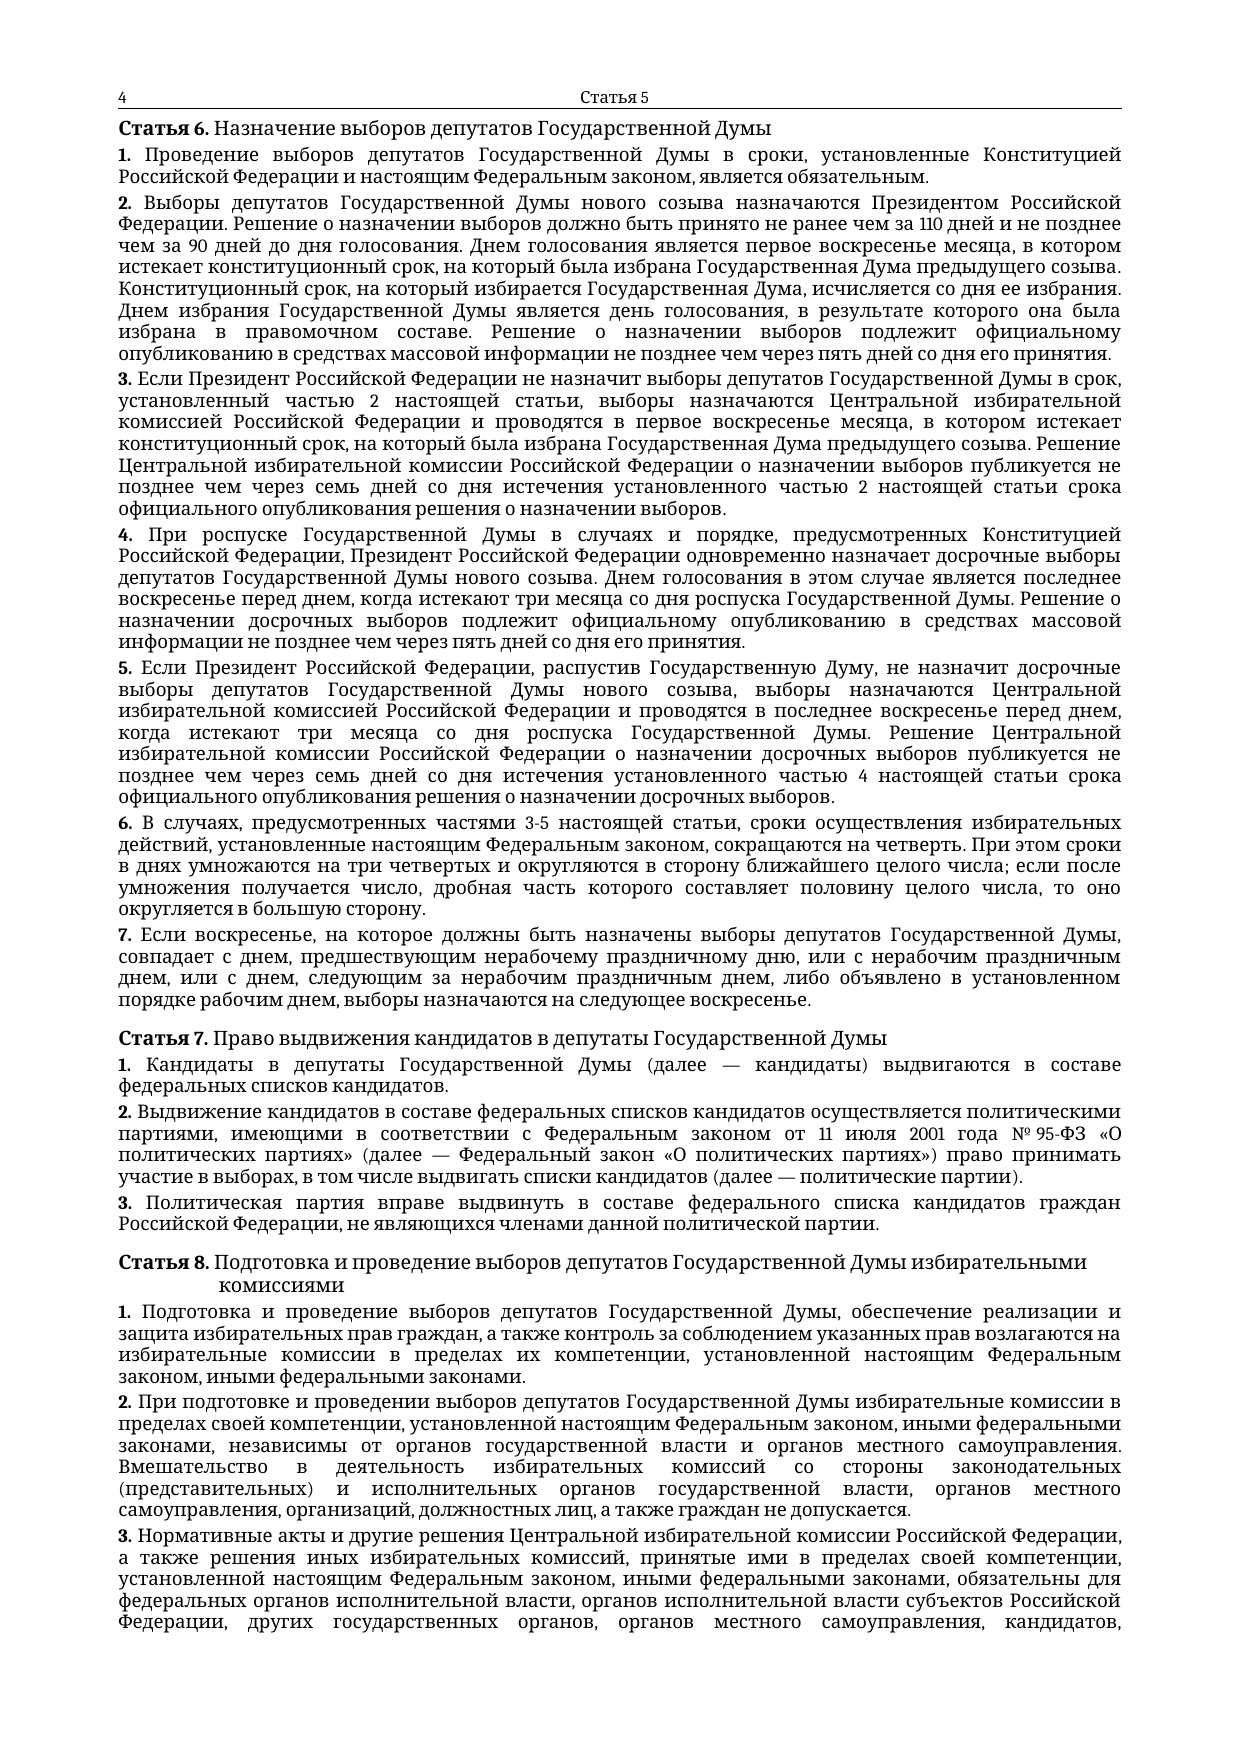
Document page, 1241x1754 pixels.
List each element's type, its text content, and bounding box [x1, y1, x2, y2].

text 6. В случаях, предусмотренных частями 3-5 настоящей статьи, сроки осуществления избирательных действий, установленные настоящим Федеральным законом, сокращаются на четверть. При этом сроки в днях умножаются на три четвертых и округляются в сторону ближайшего целого числа; если после умножения получается число, дробная часть которого составляет половину целого числа, то оно округляется в большую сторону. [118, 813, 1122, 921]
subtitle Статья 6. Назначение выборов депутатов Государственной Думы [118, 118, 1122, 141]
text 4. При роспуске Государственной Думы в случаях и порядке, предусмотренных Конституцией Российской Федерации, Президент Российской Федерации одновременно назначает досрочные выборы депутатов Государственной Думы нового созыва. Днем голосования в этом случае является последнее воскресенье перед днем, когда истекают три месяца со дня роспуска Государственной Думы. Решение о назначении досрочных выборов подлежит официальному опубликованию в средствах массовой информации не позднее чем через пять дней со дня его принятия. [118, 524, 1122, 653]
text 1. Кандидаты в депутаты Государственной Думы (далее — кандидаты) выдвигаются в составе федеральных списков кандидатов. [118, 1054, 1122, 1098]
text 2. Выборы депутатов Государственной Думы нового созыва назначаются Президентом Российской Федерации. Решение о назначении выборов должно быть принято не ранее чем за 110 дней и не позднее чем за 90 дней до дня голосования. Днем голосования является первое воскресенье месяца, в котором истекает конституционный срок, на который была избрана Государственная Дума предыдущего созыва. Конституционный срок, на который избирается Государственная Дума, исчисляется со дня ее избрания. Днем избрания Государственной Думы является день голосования, в результате которого она была избрана в правомочном составе. Решение о назначении выборов подлежит официальному опубликованию в средствах массовой информации не позднее чем через пять дней со дня его принятия. [118, 192, 1122, 365]
text 3. Нормативные акты и другие решения Центральной избирательной комиссии Российской Федерации, а также решения иных избирательных комиссий, принятые ими в пределах своей компетенции, установленной настоящим Федеральным законом, иными федеральными законами, обязательны для федеральных органов исполнительной власти, органов исполнительной власти субъектов Российской Федерации, других государственных органов, органов местного самоуправления, кандидатов, [118, 1526, 1122, 1633]
text 2. При подготовке и проведении выборов депутатов Государственной Думы избирательные комиссии в пределах своей компетенции, установленной настоящим Федеральным законом, иными федеральными законами, независимы от органов государственной власти и органов местного самоуправления. Вмешательство в деятельность избирательных комиссий со стороны законодательных (представительных) и исполнительных органов государственной власти, органов местного самоуправления, организаций, должностных лиц, а также граждан не допускается. [118, 1392, 1122, 1521]
text 5. Если Президент Российской Федерации, распустив Государственную Думу, не назначит досрочные выборы депутатов Государственной Думы нового созыва, выборы назначаются Центральной избирательной комиссией Российской Федерации и проводятся в последнее воскресенье перед днем, когда истекают три месяца со дня роспуска Государственной Думы. Решение Центральной избирательной комиссии Российской Федерации о назначении досрочных выборов публикуется не позднее чем через семь дней со дня истечения установленного частью 4 настоящей статьи срока официального опубликования решения о назначении досрочных выборов. [118, 658, 1122, 808]
subtitle Статья 8. Подготовка и проведение выборов депутатов Государственной Думы избирательными комиссиями [118, 1252, 1122, 1297]
text 2. Выдвижение кандидатов в составе федеральных списков кандидатов осуществляется политическими партиями, имеющими в соответствии с Федеральным законом от 11 июля 2001 года № 95-ФЗ «О политических партиях» (далее — Федеральный закон «О политических партиях») право принимать участие в выборах, в том числе выдвигать списки кандидатов (далее — политические партии). [118, 1102, 1122, 1188]
text 3. Политическая партия вправе выдвинуть в составе федерального списка кандидатов граждан Российской Федерации, не являющихся членами данной политической партии. [118, 1192, 1122, 1235]
text 7. Если воскресенье, на которое должны быть назначены выборы депутатов Государственной Думы, совпадает с днем, предшествующим нерабочему праздничному дню, или с нерабочим праздничным днем, или с днем, следующим за нерабочим праздничным днем, либо объявлено в установленном порядке рабочим днем, выборы назначаются на следующее воскресенье. [118, 925, 1122, 1011]
text 3. Если Президент Российской Федерации не назначит выборы депутатов Государственной Думы в срок, установленный частью 2 настоящей статьи, выборы назначаются Центральной избирательной комиссией Российской Федерации и проводятся в первое воскресенье месяца, в котором истекает конституционный срок, на который была избрана Государственная Дума предыдущего созыва. Решение Центральной избирательной комиссии Российской Федерации о назначении выборов публикуется не позднее чем через семь дней со дня истечения установленного частью 2 настоящей статьи срока официального опубликования решения о назначении выборов. [118, 369, 1122, 520]
subtitle Статья 7. Право выдвижения кандидатов в депутаты Государственной Думы [118, 1027, 1122, 1050]
text 1. Проведение выборов депутатов Государственной Думы в сроки, установленные Конституцией Российской Федерации и настоящим Федеральным законом, является обязательным. [118, 145, 1122, 188]
text 1. Подготовка и проведение выборов депутатов Государственной Думы, обеспечение реализации и защита избирательных прав граждан, а также контроль за соблюдением указанных прав возлагаются на избирательные комиссии в пределах их компетенции, установленной настоящим Федеральным законом, иными федеральными законами. [118, 1302, 1122, 1388]
